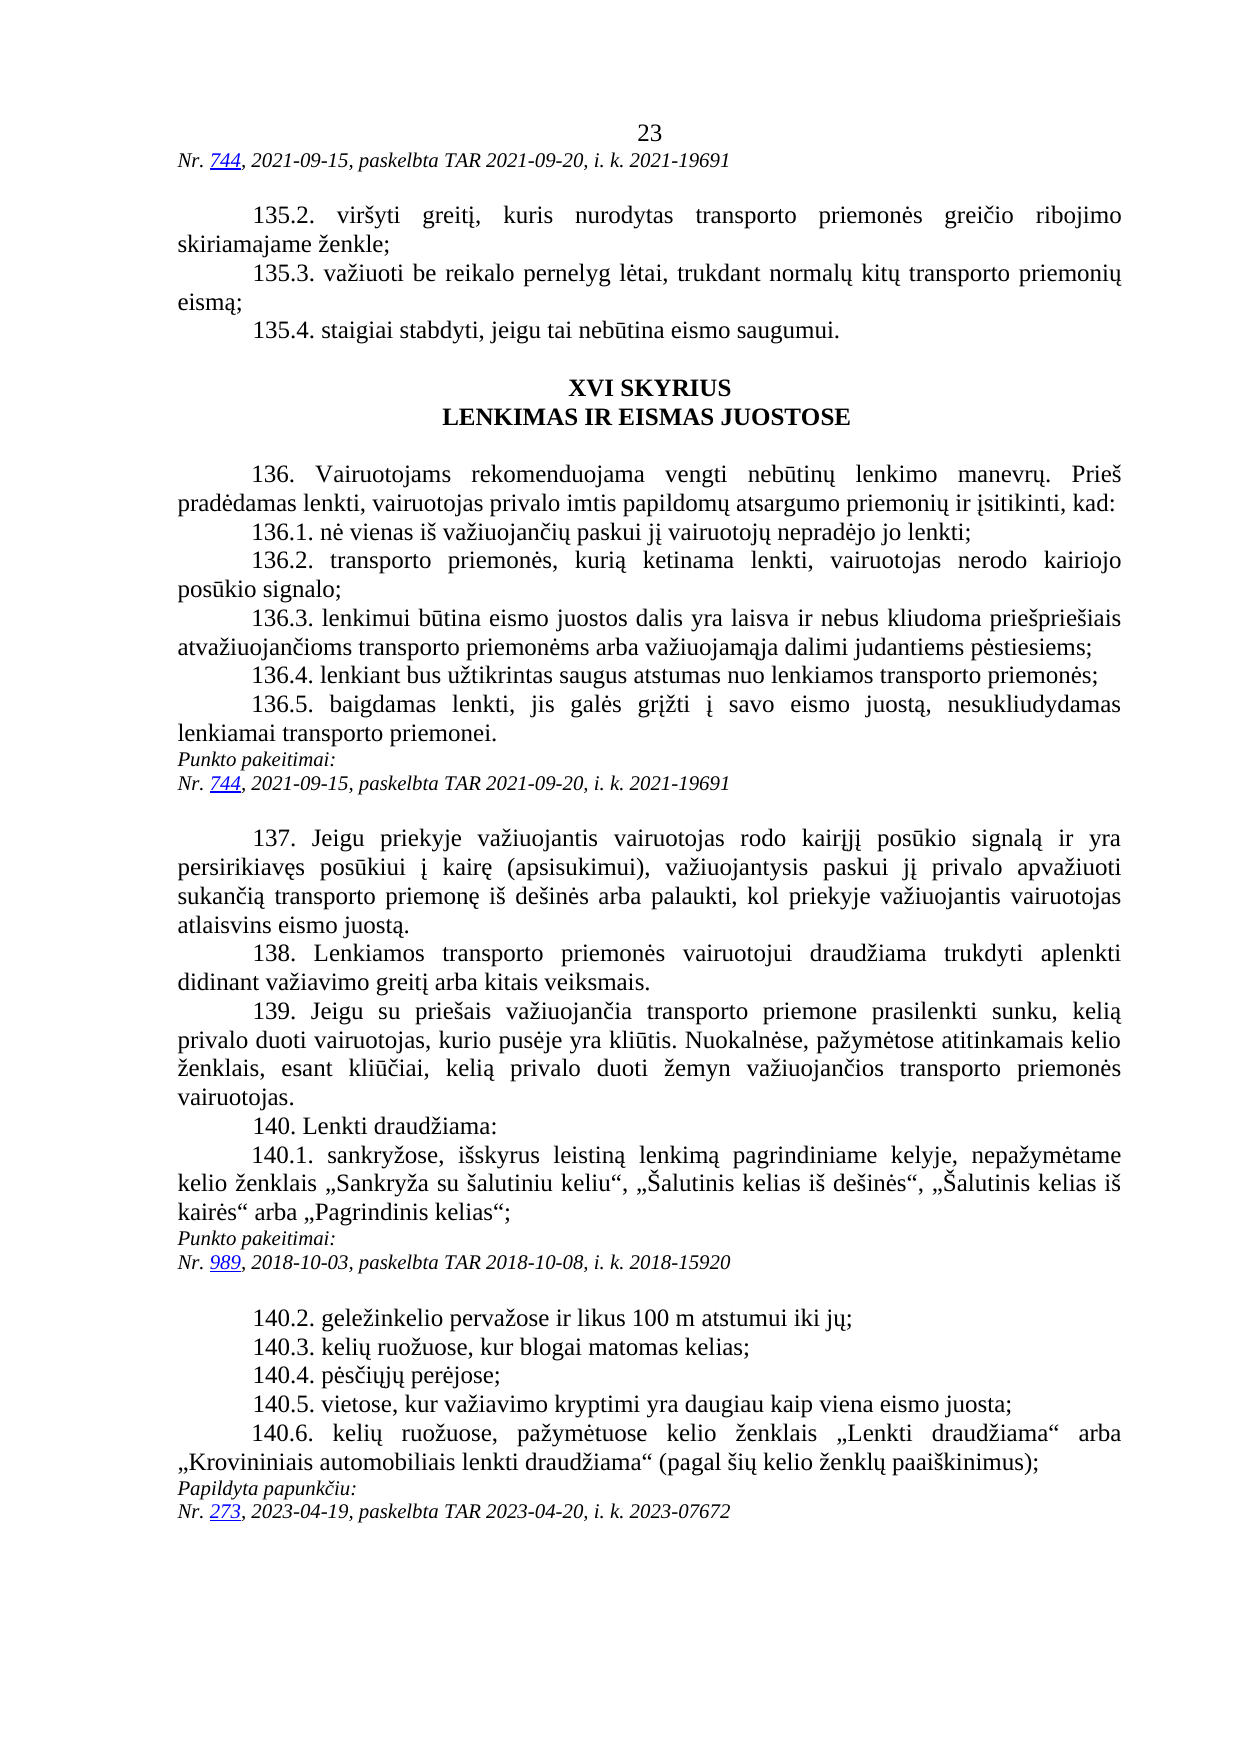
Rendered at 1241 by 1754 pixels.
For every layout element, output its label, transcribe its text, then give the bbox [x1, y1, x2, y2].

text Nr. 989, 2018-10-03, paskelbta TAR 2018-10-08, i. k. 2018-15920 [177, 1250, 1122, 1274]
text 136.4. lenkiant bus užtikrintas saugus atstumas nuo lenkiamos transporto priemonės; [177, 660, 1122, 689]
text 138. Lenkiamos transporto priemonės vairuotojui draudžiama trukdyti aplenkti didinant važiavimo greitį arba kitais veiksmais. [177, 938, 1122, 996]
text 136.3. lenkimui būtina eismo juostos dalis yra laisva ir nebus kliudoma priešpriešiais atvažiuojančioms transporto priemonėms arba važiuojamąja dalimi judantiems pėstiesiems; [177, 603, 1122, 660]
text Nr. 273, 2023-04-19, paskelbta TAR 2023-04-20, i. k. 2023-07672 [177, 1499, 1122, 1523]
text 136. Vairuotojams rekomenduojama vengti nebūtinų lenkimo manevrų. Prieš pradėdamas lenkti, vairuotojas privalo imtis papildomų atsargumo priemonių ir įsitikinti, kad: [177, 459, 1122, 517]
text 135.2. viršyti greitį, kuris nurodytas transporto priemonės greičio ribojimo skiriamajame ženkle; [177, 200, 1122, 258]
text 140.2. geležinkelio pervažose ir likus 100 m atstumui iki jų; [177, 1303, 1122, 1332]
text 135.3. važiuoti be reikalo pernelyg lėtai, trukdant normalų kitų transporto priemonių eismą; [177, 258, 1122, 315]
text LENKIMAS IR EISMAS JUOSTOSE [177, 402, 1122, 430]
text 136.5. baigdamas lenkti, jis galės grįžti į savo eismo juostą, nesukliudydamas lenkiamai transporto priemonei. [177, 689, 1122, 747]
text XVI SKYRIUS [177, 373, 1122, 402]
text 136.1. nė vienas iš važiuojančių paskui jį vairuotojų nepradėjo jo lenkti; [177, 517, 1122, 545]
text 137. Jeigu priekyje važiuojantis vairuotojas rodo kairįjį posūkio signalą ir yra persirikiavęs posūkiui į kairę (apsisukimui), važiuojantysis paskui jį privalo apvažiuoti sukančią transporto priemonę iš dešinės arba palaukti, kol priekyje važiuojantis vairuotojas atlaisvins eismo juostą. [177, 823, 1122, 938]
text Nr. 744, 2021-09-15, paskelbta TAR 2021-09-20, i. k. 2021-19691 [177, 148, 1122, 172]
text Punkto pakeitimai: [177, 747, 1122, 771]
text 140. Lenkti draudžiama: [177, 1111, 1122, 1140]
text 140.3. kelių ruožuose, kur blogai matomas kelias; [177, 1332, 1122, 1360]
text Nr. 744, 2021-09-15, paskelbta TAR 2021-09-20, i. k. 2021-19691 [177, 771, 1122, 795]
text 140.1. sankryžose, išskyrus leistiną lenkimą pagrindiniame kelyje, nepažymėtame kelio ženklais „Sankryža su šalutiniu keliu“, „Šalutinis kelias iš dešinės“, „Šalutinis kelias iš kairės“ arba „Pagrindinis kelias“; [177, 1140, 1122, 1226]
text 140.4. pėsčiųjų perėjose; [177, 1360, 1122, 1389]
text 135.4. staigiai stabdyti, jeigu tai nebūtina eismo saugumui. [177, 315, 1122, 344]
text 139. Jeigu su priešais važiuojančia transporto priemone prasilenkti sunku, kelią privalo duoti vairuotojas, kurio pusėje yra kliūtis. Nuokalnėse, pažymėtose atitinkamais kelio ženklais, esant kliūčiai, kelią privalo duoti žemyn važiuojančios transporto priemonės vairuotojas. [177, 996, 1122, 1111]
text 140.5. vietose, kur važiavimo kryptimi yra daugiau kaip viena eismo juosta; [177, 1389, 1122, 1418]
text 140.6. kelių ruožuose, pažymėtuose kelio ženklais „Lenkti draudžiama“ arba „Krovininiais automobiliais lenkti draudžiama“ (pagal šių kelio ženklų paaiškinimus); [177, 1418, 1122, 1475]
text Punkto pakeitimai: [177, 1226, 1122, 1250]
text Papildyta papunkčiu: [177, 1475, 1122, 1499]
text 136.2. transporto priemonės, kurią ketinama lenkti, vairuotojas nerodo kairiojo posūkio signalo; [177, 545, 1122, 603]
